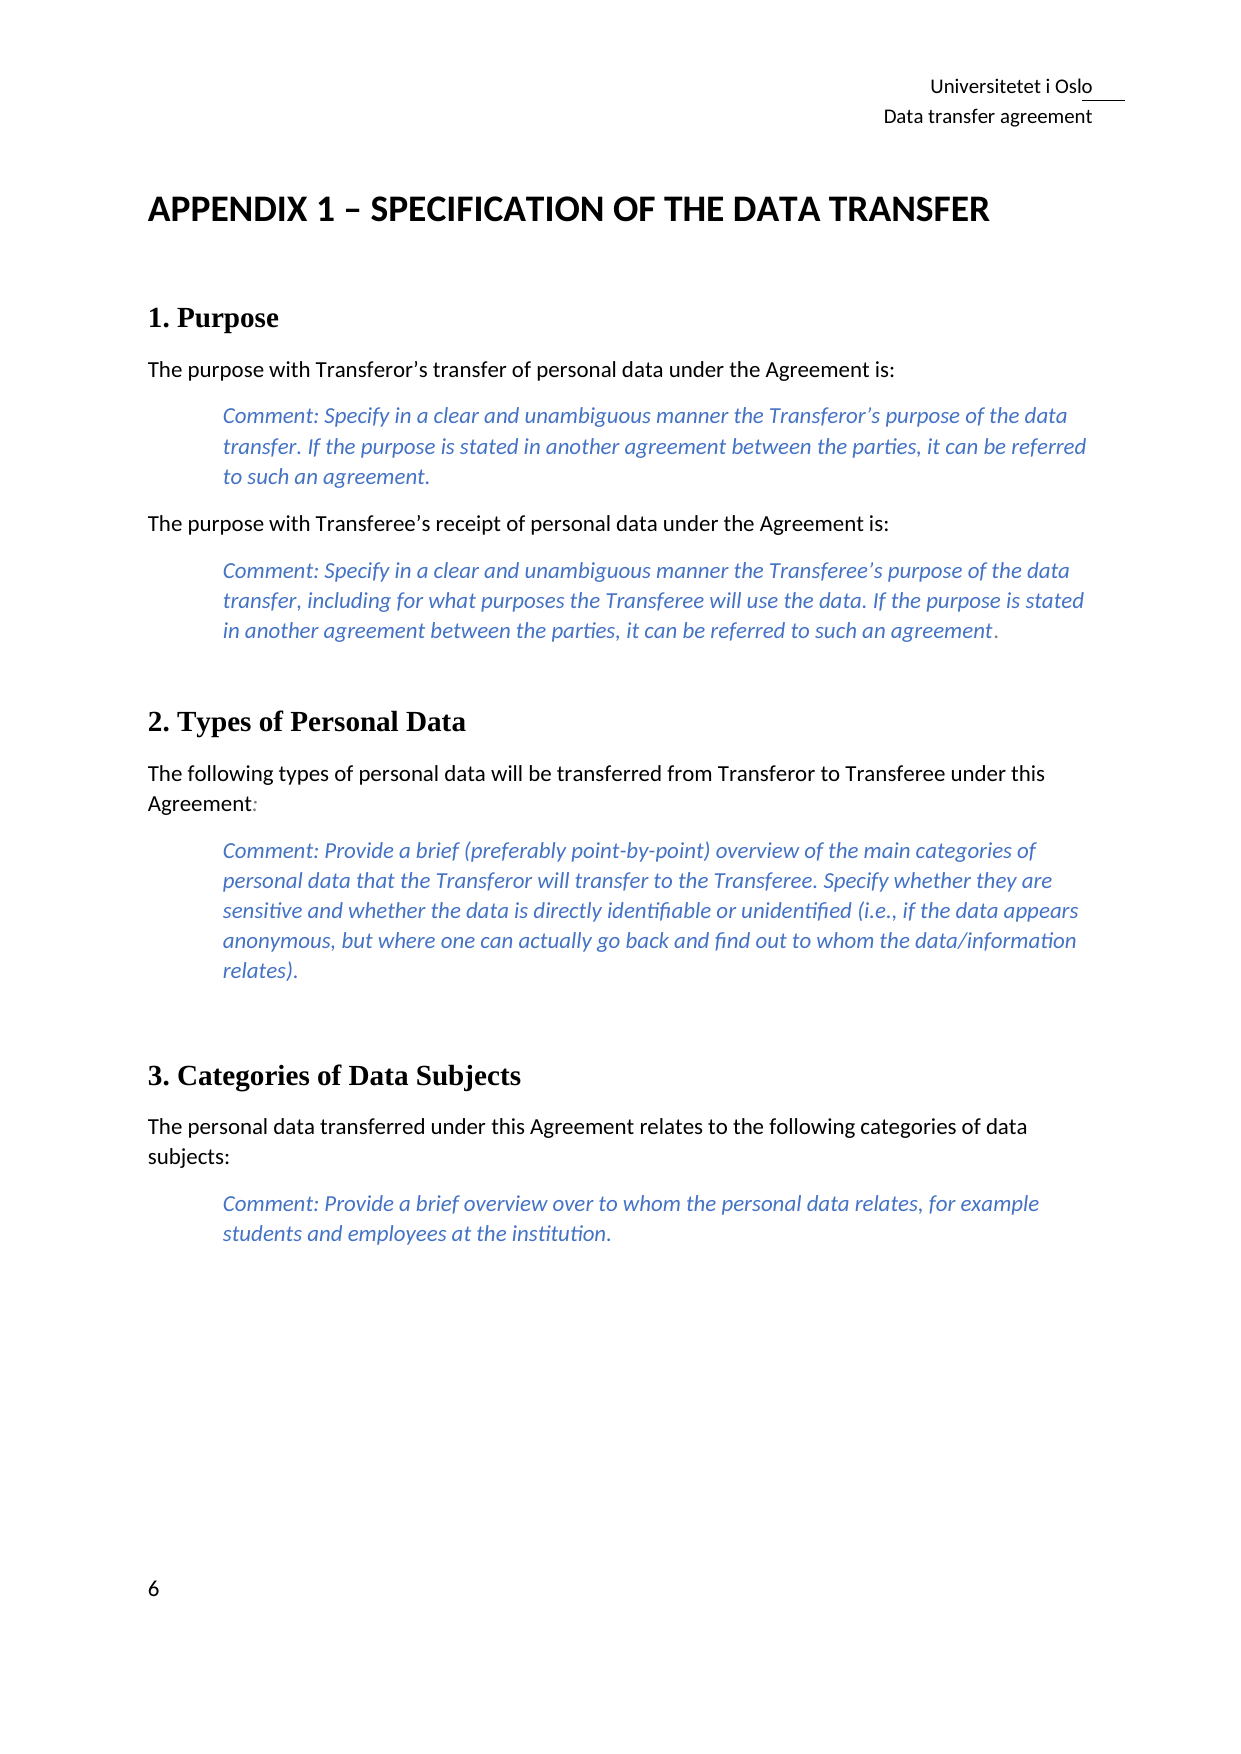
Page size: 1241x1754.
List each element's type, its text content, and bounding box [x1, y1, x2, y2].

text The purpose with Transferor’s transfer of personal data under the Agreement is: [148, 355, 1093, 383]
list Comment: Provide a brief overview over to whom the personal data relates, for example students and employees at the institution. [223, 1189, 1093, 1248]
text The personal data transferred under this Agreement relates to the following categories of data subjects: [148, 1112, 1093, 1171]
list Comment: Specify in a clear and unambiguous manner the Transferor’s purpose of the data transfer. If the purpose is stated in another agreement between the parties, it can be referred to such an agreement. [223, 402, 1093, 490]
text The following types of personal data will be transferred from Transferor to Transferee under this Agreement: [148, 759, 1093, 817]
subtitle 3. Categories of Data Subjects [148, 1058, 1093, 1091]
text APPENDIX 1 – SPECIFICATION OF THE DATA TRANSFER [148, 185, 1093, 280]
list Comment: Specify in a clear and unambiguous manner the Transferee’s purpose of the data transfer, including for what purposes the Transferee will use the data. If the purpose is stated in another agreement between the parties, it can be referred to such an agreement. [223, 556, 1093, 644]
text The purpose with Transferee’s receipt of personal data under the Agreement is: [148, 509, 1093, 537]
subtitle 1. Purpose [148, 300, 1093, 334]
subtitle 2. Types of Personal Data [148, 704, 1093, 738]
list Comment: Provide a brief (preferably point-by-point) overview of the main categories of personal data that the Transferor will transfer to the Transferee. Specify whether they are sensitive and whether the data is directly identifiable or unidentified (i.e., if the data appears anonymous, but where one can actually go back and find out to whom the data/information relates). [223, 836, 1093, 985]
